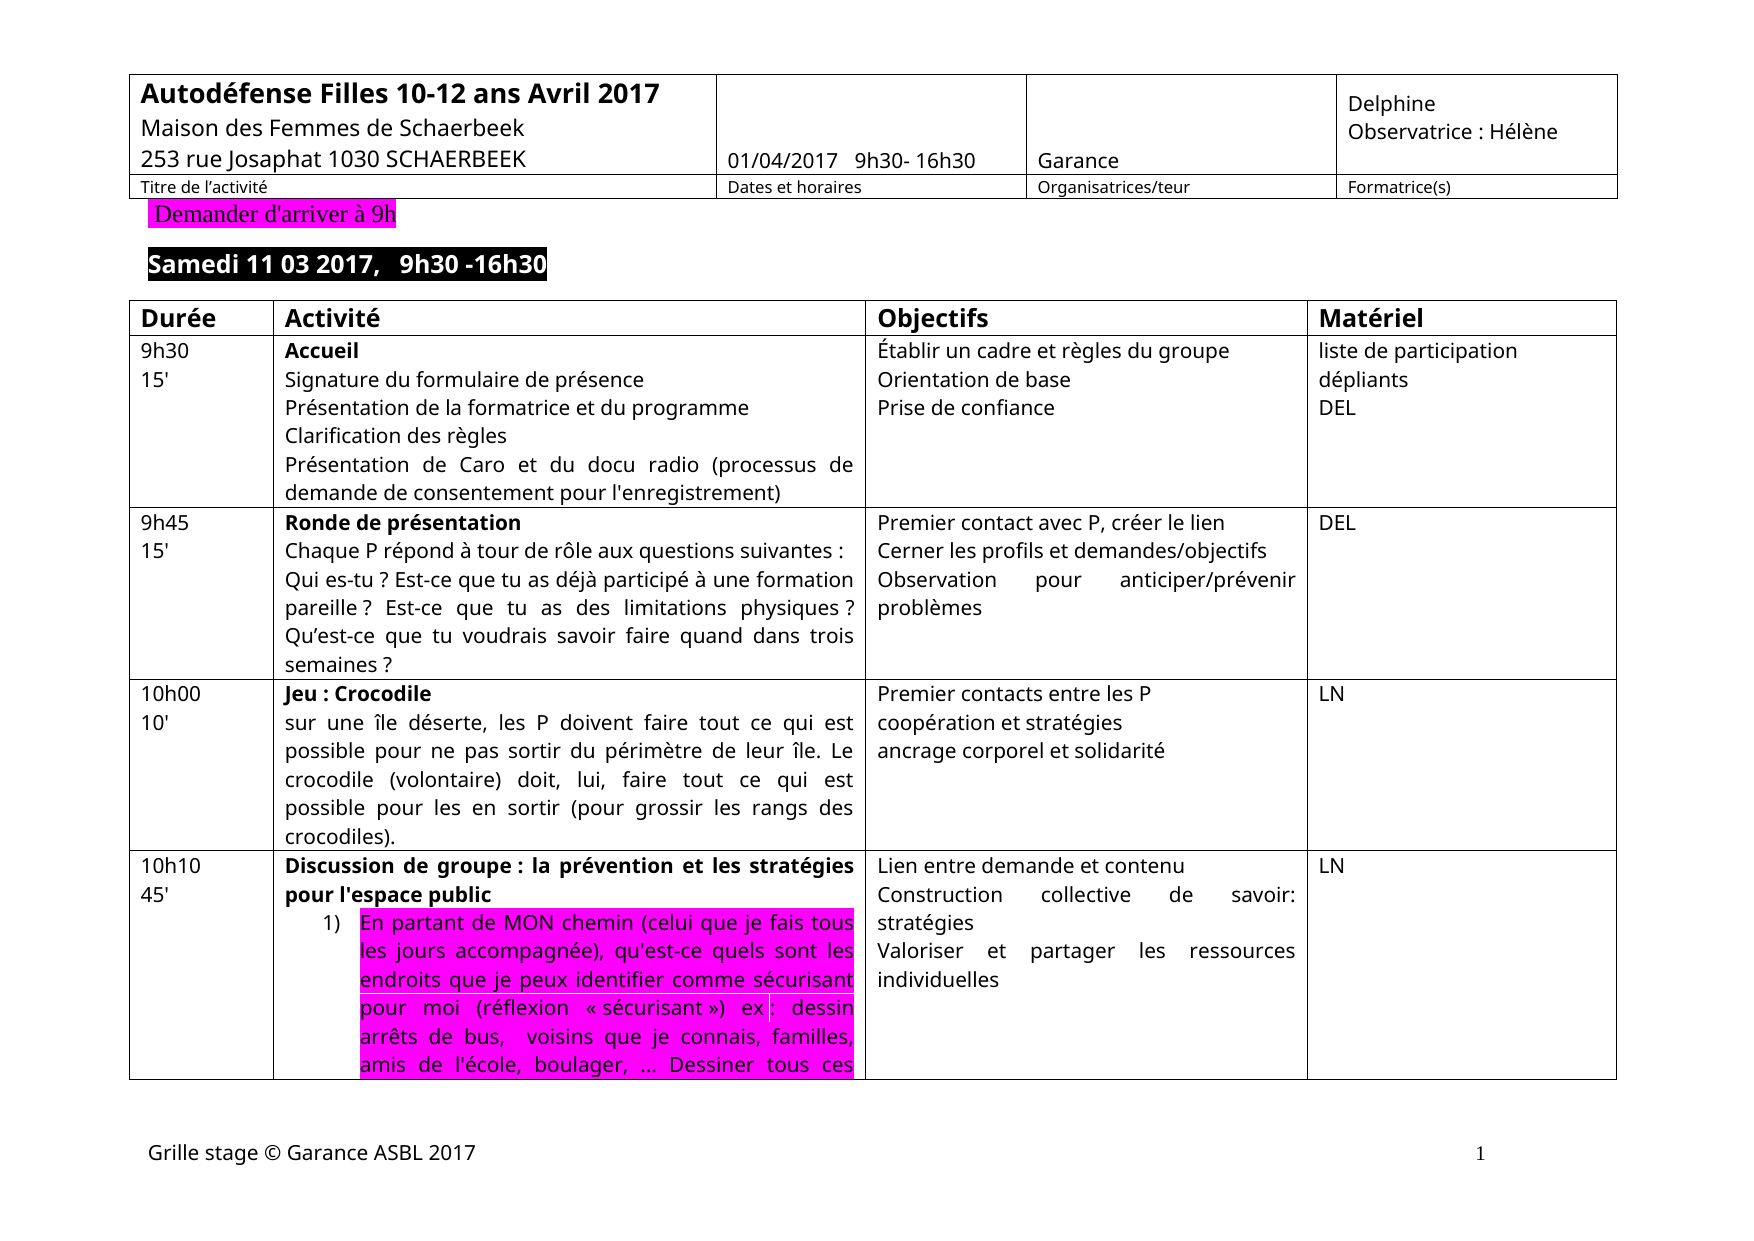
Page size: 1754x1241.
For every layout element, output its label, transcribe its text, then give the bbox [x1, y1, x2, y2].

table_cell LN [1308, 680, 1616, 850]
table_header Objectifs [866, 301, 1307, 335]
text Samedi 11 03 2017, 9h30 -16h30 [148, 247, 1606, 281]
table_cell Premier contacts entre les P coopération et stratégies ancrage corporel et solidarité [866, 680, 1307, 850]
table_cell Organisatrices/teur [1027, 175, 1336, 198]
table_cell DEL [1308, 508, 1616, 678]
table_cell Établir un cadre et règles du groupe Orientation de base Prise de confiance [866, 336, 1307, 507]
table_cell Jeu : Crocodile sur une île déserte, les P doivent faire tout ce qui est possible pour ne pas sortir du périmètre de leur île. Le crocodile (volontaire) doit, lui, faire tout ce qui est possible pour les en sortir (pour grossir les rangs des crocodiles). [274, 680, 865, 850]
text Demander d'arriver à 9h [148, 199, 1606, 228]
table_header Delphine Observatrice : Hélène [1337, 75, 1617, 174]
table_cell liste de participation dépliants DEL [1308, 336, 1616, 507]
table_cell LN [1308, 851, 1616, 1079]
table_header Garance [1027, 75, 1336, 174]
table_cell 10h00 10' [130, 680, 273, 850]
table_cell Titre de l’activité [130, 175, 716, 198]
table_header 01/04/2017 9h30- 16h30 [717, 75, 1026, 174]
table_header Matériel [1308, 301, 1616, 335]
table_cell 9h45 15' [130, 508, 273, 678]
table_cell Discussion de groupe : la prévention et les stratégies pour l'espace public En partant de MON chemin (celui que je fais tous les jours accompagnée), qu'est-ce quels sont les endroits que je peux identifier comme sécurisant pour moi (réflexion « sécurisant ») ex : dessin arrêts de bus, voisins que je connais, familles, amis de l'école, boulager, … Dessiner tous ces [274, 851, 865, 1079]
table_cell 9h30 15' [130, 336, 273, 507]
table_header Durée [130, 301, 273, 335]
table_cell Lien entre demande et contenu Construction collective de savoir: stratégies Valoriser et partager les ressources individuelles [866, 851, 1307, 1079]
table_cell Premier contact avec P, créer le lien Cerner les profils et demandes/objectifs Observation pour anticiper/prévenir problèmes [866, 508, 1307, 678]
table_cell Formatrice(s) [1337, 175, 1617, 198]
table_header Autodéfense Filles 10-12 ans Avril 2017 Maison des Femmes de Schaerbeek 253 rue Josaphat 1030 SCHAERBEEK [130, 75, 716, 174]
table_cell 10h10 45' [130, 851, 273, 1079]
table_cell Accueil Signature du formulaire de présence Présentation de la formatrice et du programme Clarification des règles Présentation de Caro et du docu radio (processus de demande de consentement pour l'enregistrement) [274, 336, 865, 507]
table_header Activité [274, 301, 865, 335]
table_cell Ronde de présentation Chaque P répond à tour de rôle aux questions suivantes : Qui es-tu ? Est-ce que tu as déjà participé à une formation pareille ? Est-ce que tu as des limitations physiques ? Qu’est-ce que tu voudrais savoir faire quand dans trois semaines ? [274, 508, 865, 678]
table_cell Dates et horaires [717, 175, 1026, 198]
